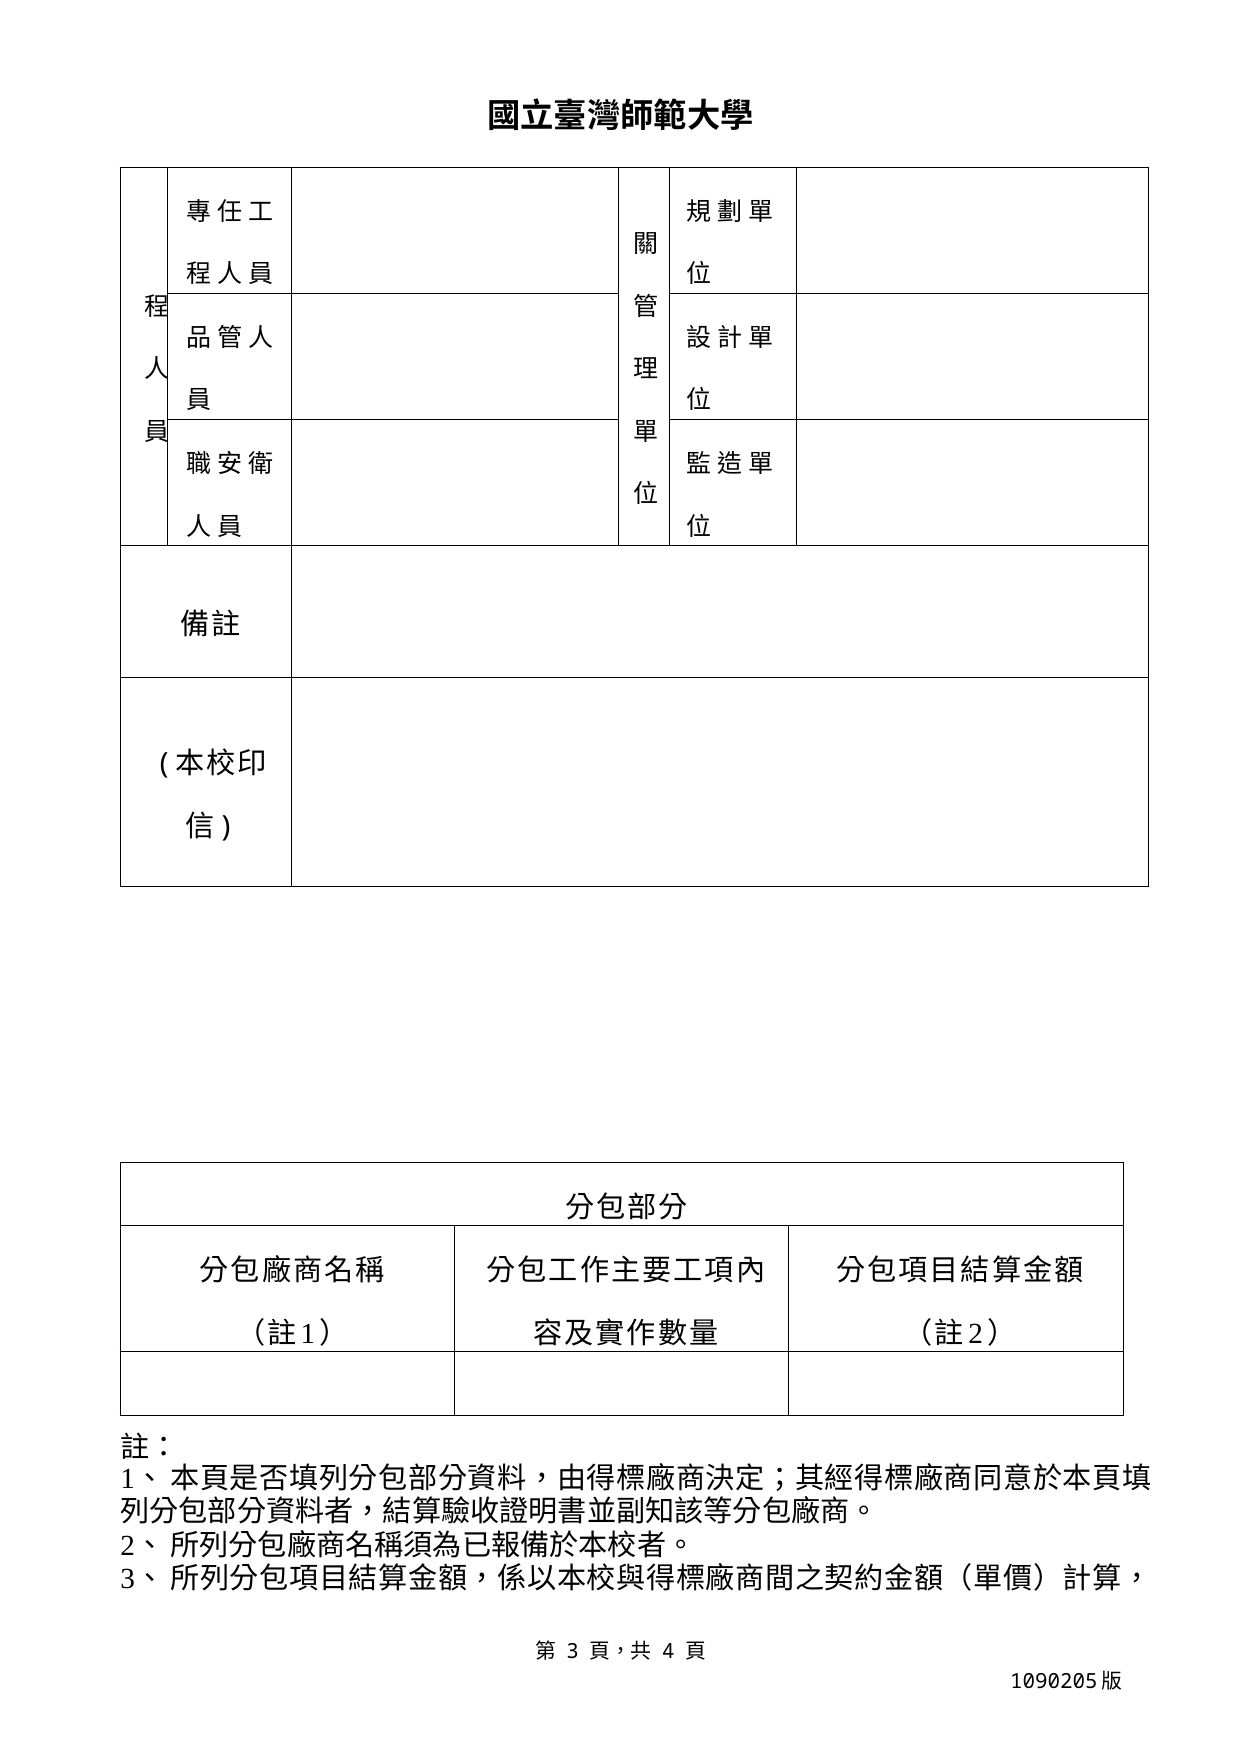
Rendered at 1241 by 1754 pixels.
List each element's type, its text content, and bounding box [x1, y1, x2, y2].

table_cell 職安衛 人員 [168, 420, 291, 545]
table_cell [797, 168, 1148, 293]
table_cell [292, 294, 618, 419]
table_cell [789, 1352, 1123, 1415]
table_cell 分包廠商名稱 （註1） [121, 1226, 454, 1351]
table_cell [292, 546, 1148, 677]
table_cell 分包工作主要工項內容及實作數量 [455, 1226, 788, 1351]
table_cell [292, 678, 1148, 886]
table_cell [121, 1352, 454, 1415]
table_cell 規劃單位 [670, 168, 796, 293]
table_cell 備註 [121, 546, 291, 677]
list 本頁是否填列分包部分資料，由得標廠商決定；其經得標廠商同意於本頁填列分包部分資料者，結算驗收證明書並副知該等分包廠商。 [120, 1462, 1154, 1528]
table_cell 關管理單位 [619, 168, 669, 545]
table_cell (本校印信) [121, 678, 291, 886]
list 所列分包廠商名稱須為已報備於本校者。 [120, 1528, 1154, 1562]
table_header 分包部分 [121, 1163, 1123, 1225]
table_cell [797, 294, 1148, 419]
table_cell [797, 420, 1148, 545]
table_cell [292, 420, 618, 545]
table_cell 專任工程人員 [168, 168, 291, 293]
table_cell [455, 1352, 788, 1415]
table_cell 程人員 [121, 168, 167, 545]
table_cell 分包項目結算金額 （註2） [789, 1226, 1123, 1351]
text 註： [120, 1439, 1154, 1462]
list 所列分包項目結算金額，係以本校與得標廠商間之契約金額（單價）計算， [120, 1562, 1154, 1595]
table_cell 設計單位 [670, 294, 796, 419]
table_cell [292, 168, 618, 293]
table_cell 監造單位 [670, 420, 796, 545]
table_cell 品管人員 [168, 294, 291, 419]
